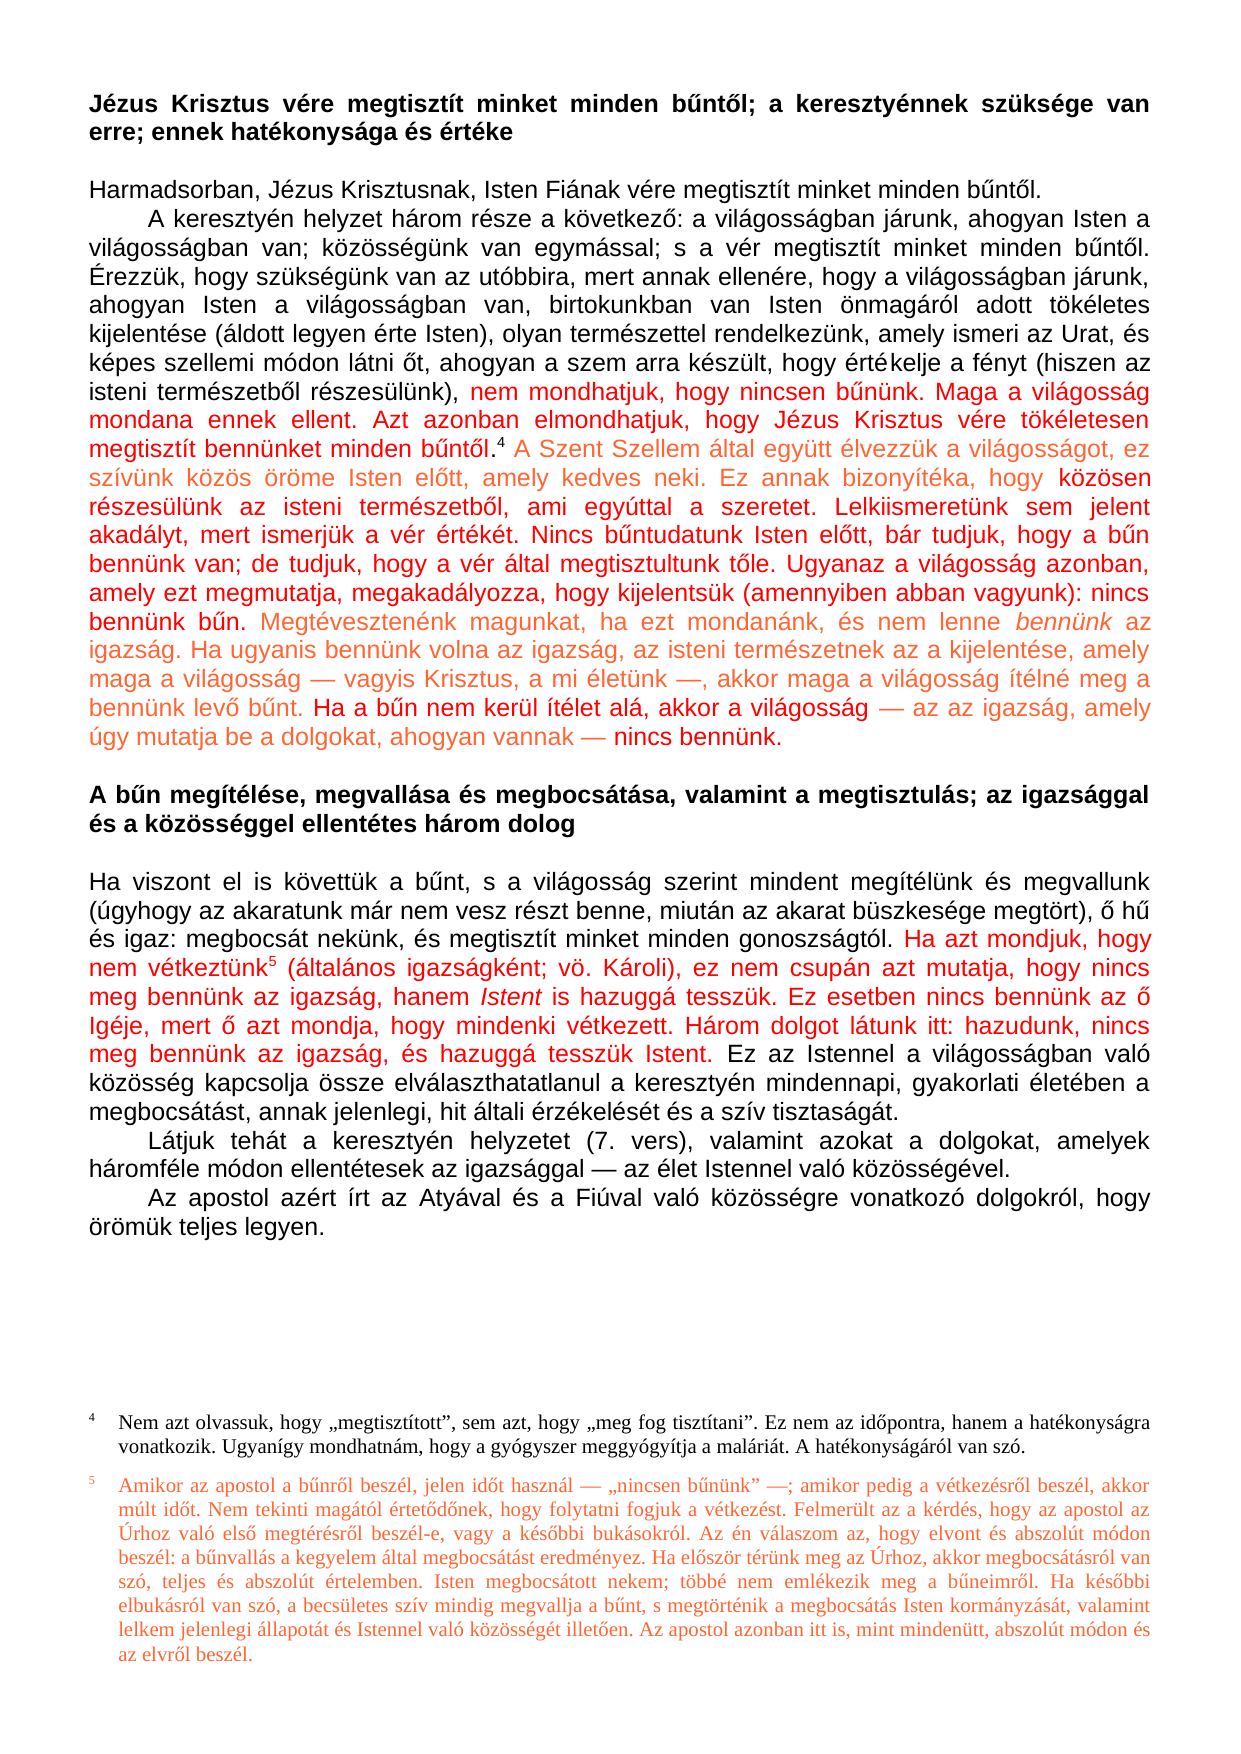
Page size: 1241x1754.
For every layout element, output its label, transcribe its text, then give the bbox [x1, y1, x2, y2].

text Amikor az apostol a bűnről beszél, jelen időt használ — „nincsen bűnünk” —; amikor pedig a vétkezésről beszél, akkor múlt időt. Nem tekinti magától értetődőnek, hogy folytatni fogjuk a vétkezést. Felmerült az a kérdés, hogy az apostol az Úrhoz való első megtérésről beszél‑e, vagy a későbbi bukásokról. Az én válaszom az, hogy elvont és abszolút módon beszél: a bűnvallás a kegyelem által megbocsátást eredményez. Ha először térünk meg az Úrhoz, akkor megbocsátásról van szó, teljes és abszolút értelemben. Isten megbocsátott nekem; többé nem emlékezik meg a bűneimről. Ha későbbi elbukásról van szó, a becsületes szív mindig megvallja a bűnt, s megtörténik a megbocsátás Isten kormányzását, valamint lelkem jelenlegi állapotát és Istennel való közösségét illetően. Az apostol azonban itt is, mint mindenütt, abszolút módon és az elvről beszél. [88, 1473, 1152, 1665]
text Ha viszont el is követtük a bűnt, s a világosság szerint mindent megítélünk és megvallunk (úgyhogy az akaratunk már nem vesz részt benne, miután az akarat büszkesége megtört), ő hű és igaz: megbocsát nekünk, és megtisztít minket minden gonoszságtól. Ha azt mondjuk, hogy nem vétkeztünk (általános igazságként; vö. Károli), ez nem csupán azt mutatja, hogy nincs meg bennünk az igazság, hanem Istent is hazuggá tesszük. Ez esetben nincs bennünk az ő Igéje, mert ő azt mondja, hogy mindenki vétkezett. Három dolgot látunk itt: hazudunk, nincs meg bennünk az igazság, és hazuggá tesszük Istent. Ez az Istennel a világosságban való közösség kapcsolja össze elválaszthatatlanul a keresztyén mindennapi, gyakorlati életében a megbocsátást, annak jelenlegi, hit általi érzékelését és a szív tisztaságát. [88, 867, 1152, 1126]
text Harmadsorban, Jézus Krisztusnak, Isten Fiának vére megtisztít minket minden bűntől. [88, 176, 1152, 204]
text Nem azt olvassuk, hogy „megtisztított”, sem azt, hogy „meg fog tisztítani”. Ez nem az időpontra, hanem a hatékonyságra vonatkozik. Ugyanígy mondhatnám, hogy a gyógyszer meggyógyítja a maláriát. A hatékonyságáról van szó. [88, 1410, 1152, 1458]
text Az apostol azért írt az Atyával és a Fiúval való közösségre vonatkozó dolgokról, hogy örömük teljes legyen. [88, 1183, 1152, 1241]
text A bűn megítélése, megvallása és megbocsátása, valamint a megtisztulás; az igazsággal és a közösséggel ellentétes három dolog [88, 780, 1152, 837]
text A keresztyén helyzet három része a következő: a világosságban járunk, ahogyan Isten a világosságban van; közösségünk van egymással; s a vér megtisztít minket minden bűntől. Érezzük, hogy szükségünk van az utóbbira, mert annak ellenére, hogy a világosságban járunk, ahogyan Isten a világosságban van, birtokunkban van Isten önmagáról adott tökéletes kijelentése (áldott legyen érte Isten), olyan természettel rendelkezünk, amely ismeri az Urat, és képes szellemi módon látni őt, ahogyan a szem arra készült, hogy értékelje a fényt (hiszen az isteni természetből részesülünk), nem mondhatjuk, hogy nincsen bűnünk. Maga a világosság mondana ennek ellent. Azt azonban elmondhatjuk, hogy Jézus Krisztus vére tökéletesen megtisztít bennünket minden bűntől. A Szent Szellem által együtt élvezzük a világosságot, ez szívünk közös öröme Isten előtt, amely kedves neki. Ez annak bizonyítéka, hogy közösen részesülünk az isteni természetből, ami egyúttal a szeretet. Lelkiismeretünk sem jelent akadályt, mert ismerjük a vér értékét. Nincs bűntudatunk Isten előtt, bár tudjuk, hogy a bűn bennünk van; de tudjuk, hogy a vér által megtisztultunk tőle. Ugyanaz a világosság azonban, amely ezt megmutatja, megakadályozza, hogy kijelentsük (amennyiben abban vagyunk): nincs bennünk bűn. Megtévesztenénk magunkat, ha ezt mondanánk, és nem lenne bennünk az igazság. Ha ugyanis bennünk volna az igazság, az isteni természetnek az a kijelentése, amely maga a világosság — vagyis Krisztus, a mi életünk —, akkor maga a világosság ítélné meg a bennünk levő bűnt. Ha a bűn nem kerül ítélet alá, akkor a világosság — az az igazság, amely úgy mutatja be a dolgokat, ahogyan vannak — nincs bennünk. [88, 204, 1152, 751]
text Jézus Krisztus vére megtisztít minket minden bűntől; a keresztyénnek szüksége van erre; ennek hatékonysága és értéke [88, 88, 1152, 146]
text Látjuk tehát a keresztyén helyzetet (7. vers), valamint azokat a dolgokat, amelyek háromféle módon ellentétesek az igazsággal — az élet Istennel való közösségével. [88, 1126, 1152, 1183]
